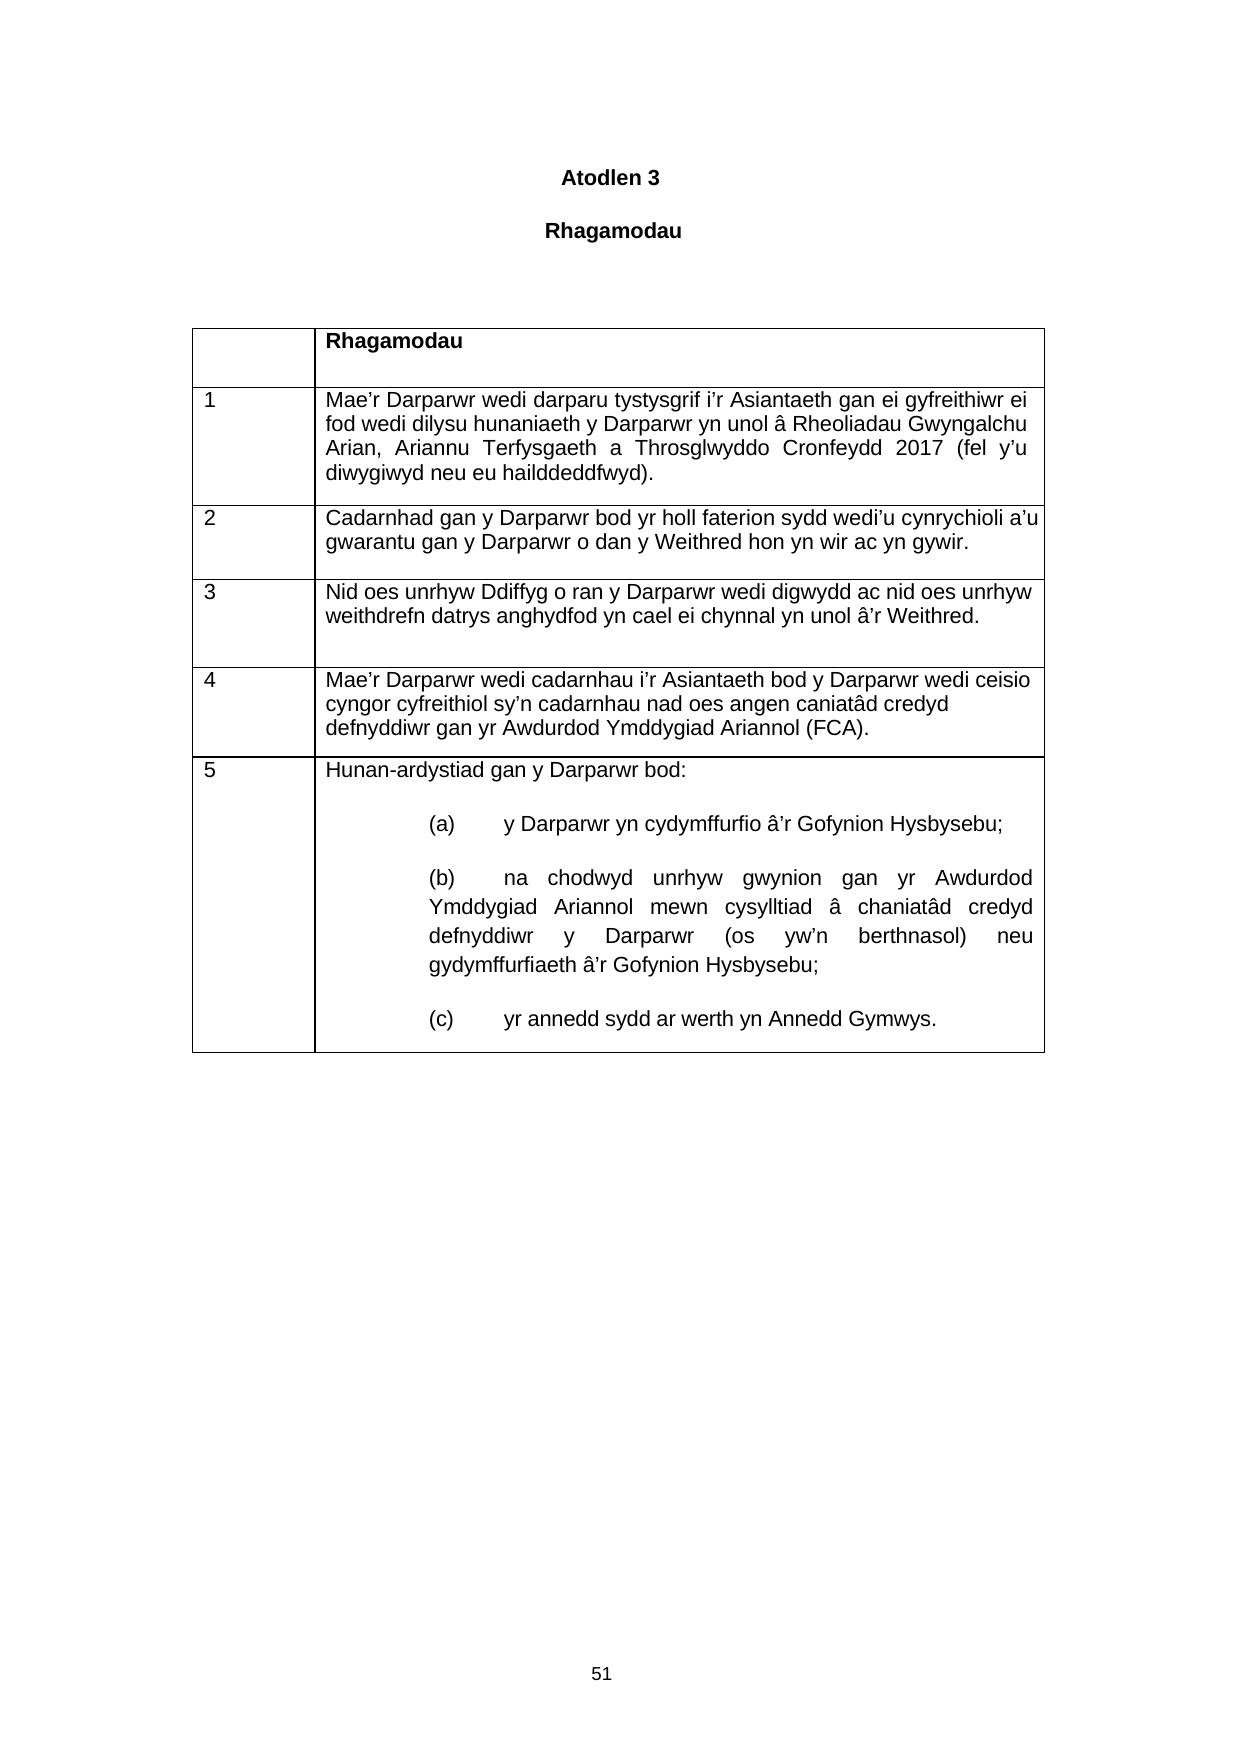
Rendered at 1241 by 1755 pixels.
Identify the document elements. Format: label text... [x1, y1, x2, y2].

table_header [193, 329, 314, 387]
table_cell 1 [193, 388, 314, 505]
table_cell Nid oes unrhyw Ddiffyg o ran y Darparwr wedi digwydd ac nid oes unrhyw weithdrefn datrys anghydfod yn cael ei chynnal yn unol â’r Weithred. [316, 580, 1044, 667]
table_cell 4 [193, 668, 314, 756]
subtitle Rhagamodau [501, 218, 726, 243]
subtitle Atodlen 3 [501, 164, 726, 190]
table_cell 5 [193, 758, 314, 1052]
table_header Rhagamodau [316, 329, 1044, 387]
table_cell Hunan-ardystiad gan y Darparwr bod: y Darparwr yn cydymffurfio â’r Gofynion Hysbysebu; na chodwyd unrhyw gwynion gan yr Awdurdod Ymddygiad Ariannol mewn cysylltiad â chaniatâd credyd defnyddiwr y Darparwr (os yw’n berthnasol) neu gydymffurfiaeth â’r Gofynion Hysbysebu; yr annedd sydd ar werth yn Annedd Gymwys. [316, 758, 1044, 1052]
table_cell 2 [193, 506, 314, 579]
table_cell Mae’r Darparwr wedi darparu tystysgrif i’r Asiantaeth gan ei gyfreithiwr ei fod wedi dilysu hunaniaeth y Darparwr yn unol â Rheoliadau Gwyngalchu Arian, Ariannu Terfysgaeth a Throsglwyddo Cronfeydd 2017 (fel y’u diwygiwyd neu eu hailddeddfwyd). [316, 388, 1044, 505]
table_cell Mae’r Darparwr wedi cadarnhau i’r Asiantaeth bod y Darparwr wedi ceisio cyngor cyfreithiol sy’n cadarnhau nad oes angen caniatâd credyd defnyddiwr gan yr Awdurdod Ymddygiad Ariannol (FCA). [316, 668, 1044, 756]
table_cell 3 [193, 580, 314, 667]
table_cell Cadarnhad gan y Darparwr bod yr holl faterion sydd wedi’u cynrychioli a’u gwarantu gan y Darparwr o dan y Weithred hon yn wir ac yn gywir. [316, 506, 1044, 579]
